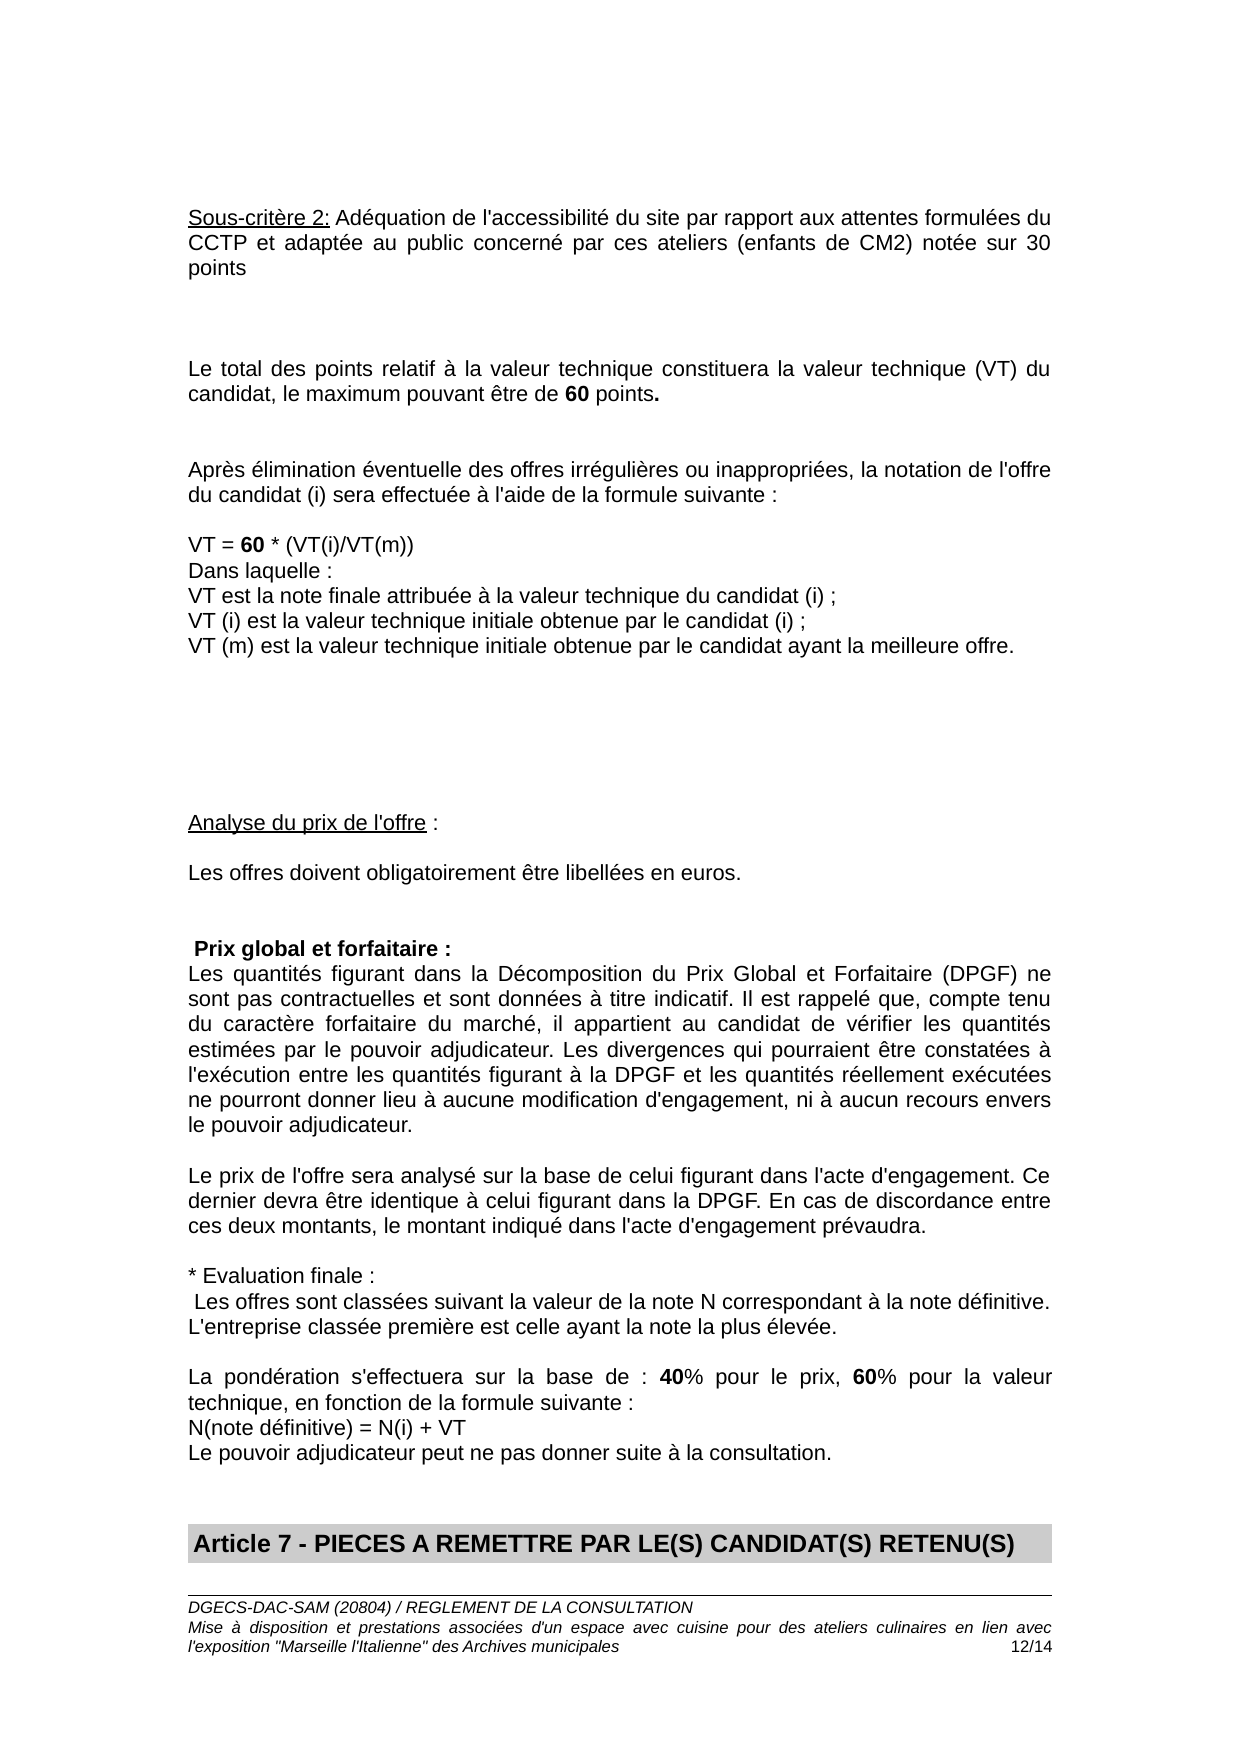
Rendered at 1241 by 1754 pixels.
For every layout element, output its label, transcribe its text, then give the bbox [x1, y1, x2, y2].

text Le total des points relatif à la valeur technique constituera la valeur technique (VT) du candidat, le maximum pouvant être de 60 points. [188, 356, 1052, 406]
text La pondération s'effectuera sur la base de : 40% pour le prix, 60% pour la valeur technique, en fonction de la formule suivante : [188, 1364, 1052, 1414]
text Dans laquelle : [188, 557, 1052, 583]
text VT (m) est la valeur technique initiale obtenue par le candidat ayant la meilleure offre. [188, 633, 1052, 658]
text Sous-critère 2: Adéquation de l'accessibilité du site par rapport aux attentes formulées du CCTP et adaptée au public concerné par ces ateliers (enfants de CM2) notée sur 30 points [188, 204, 1052, 280]
text Prix global et forfaitaire : [188, 936, 1052, 961]
text VT est la note finale attribuée à la valeur technique du candidat (i) ; [188, 583, 1052, 608]
text Le prix de l'offre sera analysé sur la base de celui figurant dans l'acte d'engagement. Ce dernier devra être identique à celui figurant dans la DPGF. En cas de discordance entre ces deux montants, le montant indiqué dans l'acte d'engagement prévaudra. [188, 1162, 1052, 1238]
text N(note définitive) = N(i) + VT [188, 1414, 1052, 1440]
text Analyse du prix de l'offre : [188, 809, 1052, 835]
text Les offres doivent obligatoirement être libellées en euros. [188, 860, 1052, 885]
text Le pouvoir adjudicateur peut ne pas donner suite à la consultation. [188, 1440, 1052, 1465]
text Après élimination éventuelle des offres irrégulières ou inappropriées, la notation de l'offre du candidat (i) sera effectuée à l'aide de la formule suivante : [188, 457, 1052, 507]
text VT (i) est la valeur technique initiale obtenue par le candidat (i) ; [188, 608, 1052, 633]
text Les quantités figurant dans la Décomposition du Prix Global et Forfaitaire (DPGF) ne sont pas contractuelles et sont données à titre indicatif. Il est rappelé que, compte tenu du caractère forfaitaire du marché, il appartient au candidat de vérifier les quantités estimées par le pouvoir adjudicateur. Les divergences qui pourraient être constatées à l'exécution entre les quantités figurant à la DPGF et les quantités réellement exécutées ne pourront donner lieu à aucune modification d'engagement, ni à aucun recours envers le pouvoir adjudicateur. [188, 961, 1052, 1137]
subtitle PIECES A REMETTRE PAR LE(S) CANDIDAT(S) RETENU(S) [190, 1526, 1050, 1561]
text * Evaluation finale : [188, 1263, 1052, 1288]
text VT = 60 * (VT(i)/VT(m)) [188, 532, 1052, 557]
text Les offres sont classées suivant la valeur de la note N correspondant à la note définitive. L'entreprise classée première est celle ayant la note la plus élevée. [188, 1288, 1052, 1339]
